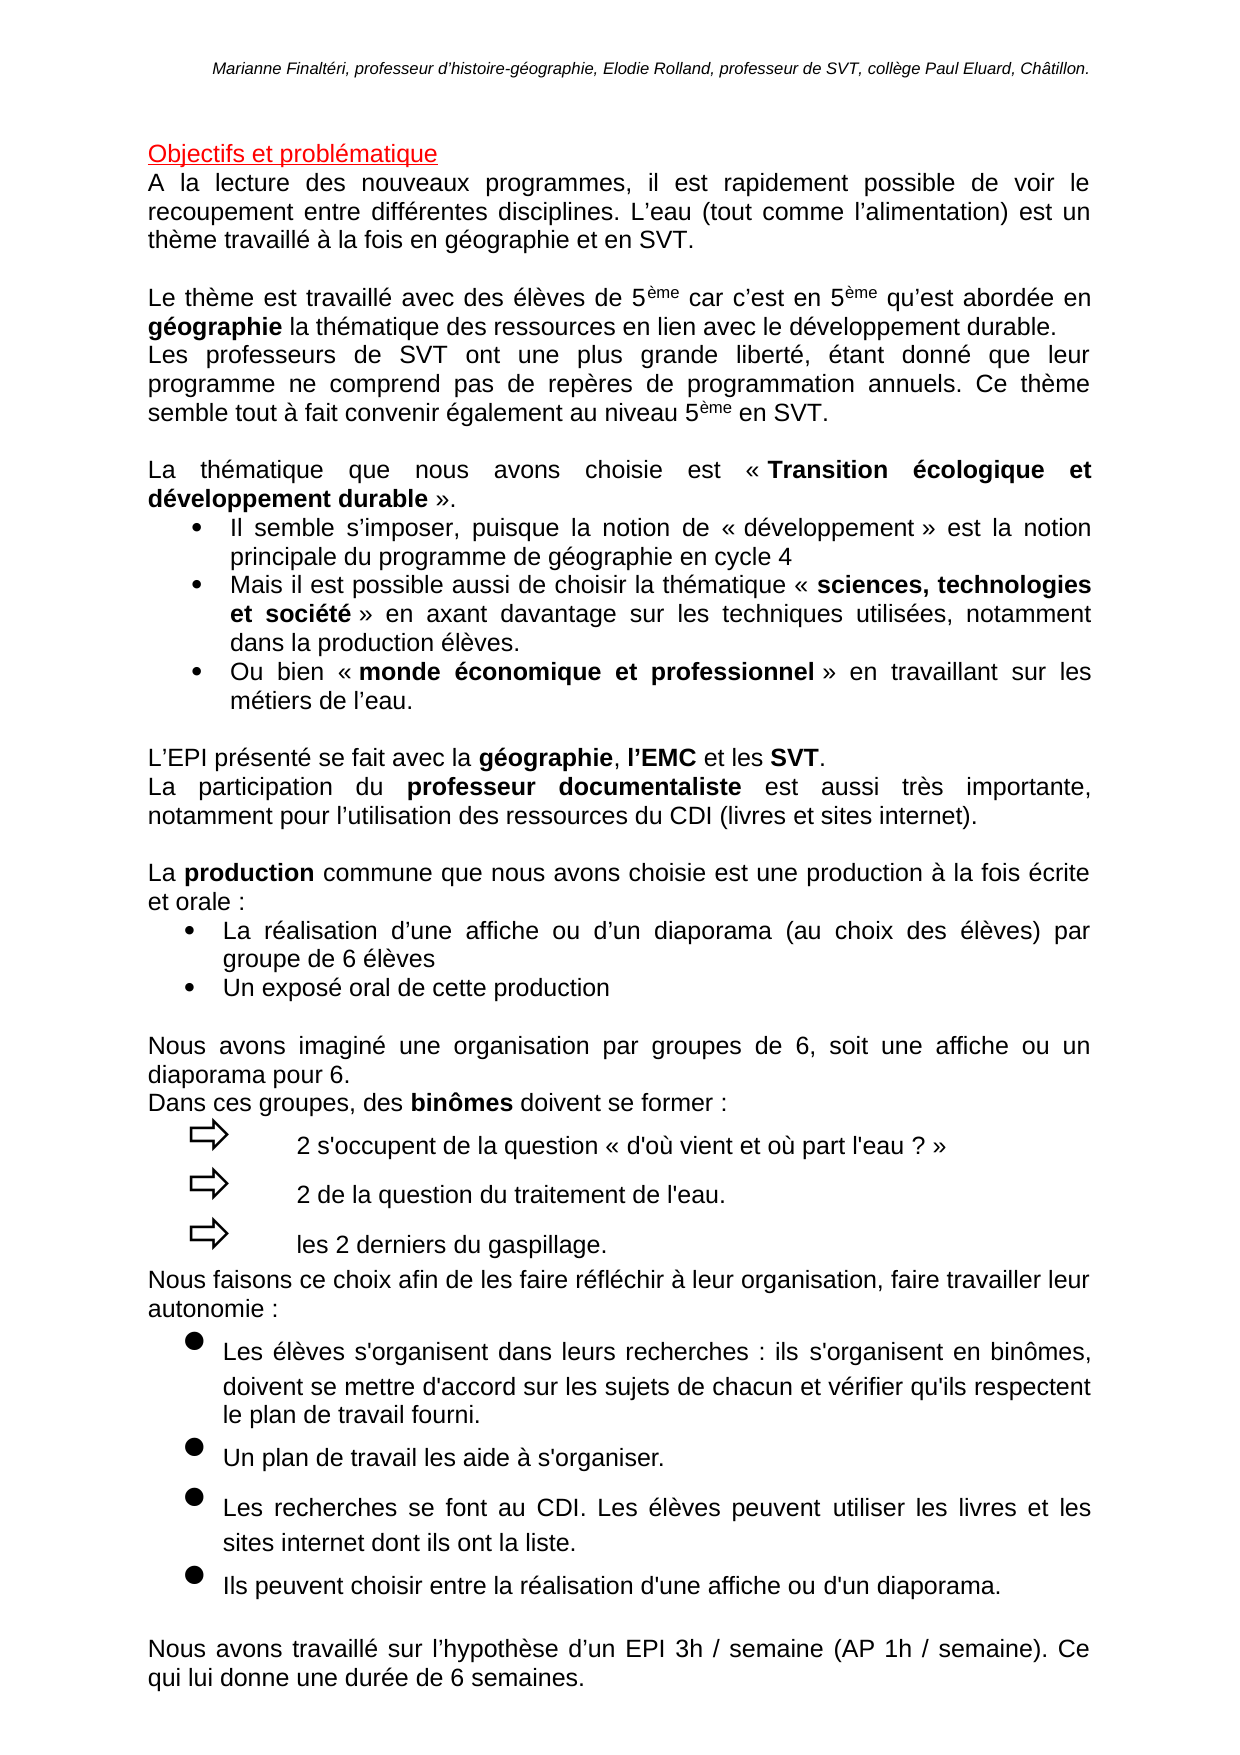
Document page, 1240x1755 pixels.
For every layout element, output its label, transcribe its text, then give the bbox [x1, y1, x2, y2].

list Les élèves s'organisent dans leurs recherches : ils s'organisent en binômes, doivent se mettre d'accord sur les sujets de chacun et vérifier qu'ils respectent le plan de travail fourni. [185, 1322, 1092, 1429]
text Marianne Finaltéri, professeur d’histoire-géographie, Elodie Rolland, professeur de SVT, collège Paul Eluard, Châtillon. [148, 59, 1092, 78]
list Mais il est possible aussi de choisir la thématique « sciences, technologies et société » en axant davantage sur les techniques utilisées, notamment dans la production élèves. [192, 570, 1092, 657]
list Ou bien « monde économique et professionnel » en travaillant sur les métiers de l’eau. [192, 657, 1092, 714]
list les 2 derniers du gaspillage. [185, 1216, 1092, 1265]
text Dans ces groupes, des binômes doivent se former : [148, 1088, 1092, 1117]
text Le thème est travaillé avec des élèves de 5ème car c’est en 5ème qu’est abordée en géographie la thématique des ressources en lien avec le développement durable. [148, 283, 1092, 340]
text La thématique que nous avons choisie est « Transition écologique et développement durable ». [148, 455, 1092, 513]
list Ils peuvent choisir entre la réalisation d'une affiche ou d'un diaporama. [185, 1556, 1092, 1606]
list Les recherches se font au CDI. Les élèves peuvent utiliser les livres et les sites internet dont ils ont la liste. [185, 1478, 1092, 1556]
text Objectifs et problématique [148, 139, 1092, 168]
list 2 s'occupent de la question « d'où vient et où part l'eau ? » [185, 1117, 1092, 1166]
list Il semble s’imposer, puisque la notion de « développement » est la notion principale du programme de géographie en cycle 4 [192, 513, 1092, 570]
list La réalisation d’une affiche ou d’un diaporama (au choix des élèves) par groupe de 6 élèves [185, 916, 1092, 973]
text La production commune que nous avons choisie est une production à la fois écrite et orale : [148, 858, 1092, 916]
text Nous avons travaillé sur l’hypothèse d’un EPI 3h / semaine (AP 1h / semaine). Ce qui lui donne une durée de 6 semaines. [148, 1634, 1092, 1692]
text A la lecture des nouveaux programmes, il est rapidement possible de voir le recoupement entre différentes disciplines. L’eau (tout comme l’alimentation) est un thème travaillé à la fois en géographie et en SVT. [148, 168, 1092, 254]
text Les professeurs de SVT ont une plus grande liberté, étant donné que leur programme ne comprend pas de repères de programmation annuels. Ce thème semble tout à fait convenir également au niveau 5ème en SVT. [148, 340, 1092, 427]
text L’EPI présenté se fait avec la géographie, l’EMC et les SVT. [148, 743, 1092, 772]
text La participation du professeur documentaliste est aussi très importante, notamment pour l’utilisation des ressources du CDI (livres et sites internet). [148, 772, 1092, 829]
text Nous avons imaginé une organisation par groupes de 6, soit une affiche ou un diaporama pour 6. [148, 1031, 1092, 1088]
text Nous faisons ce choix afin de les faire réfléchir à leur organisation, faire travailler leur autonomie : [148, 1265, 1092, 1322]
list Un plan de travail les aide à s'organiser. [185, 1429, 1092, 1478]
list 2 de la question du traitement de l'eau. [185, 1166, 1092, 1216]
list Un exposé oral de cette production [185, 973, 1092, 1002]
